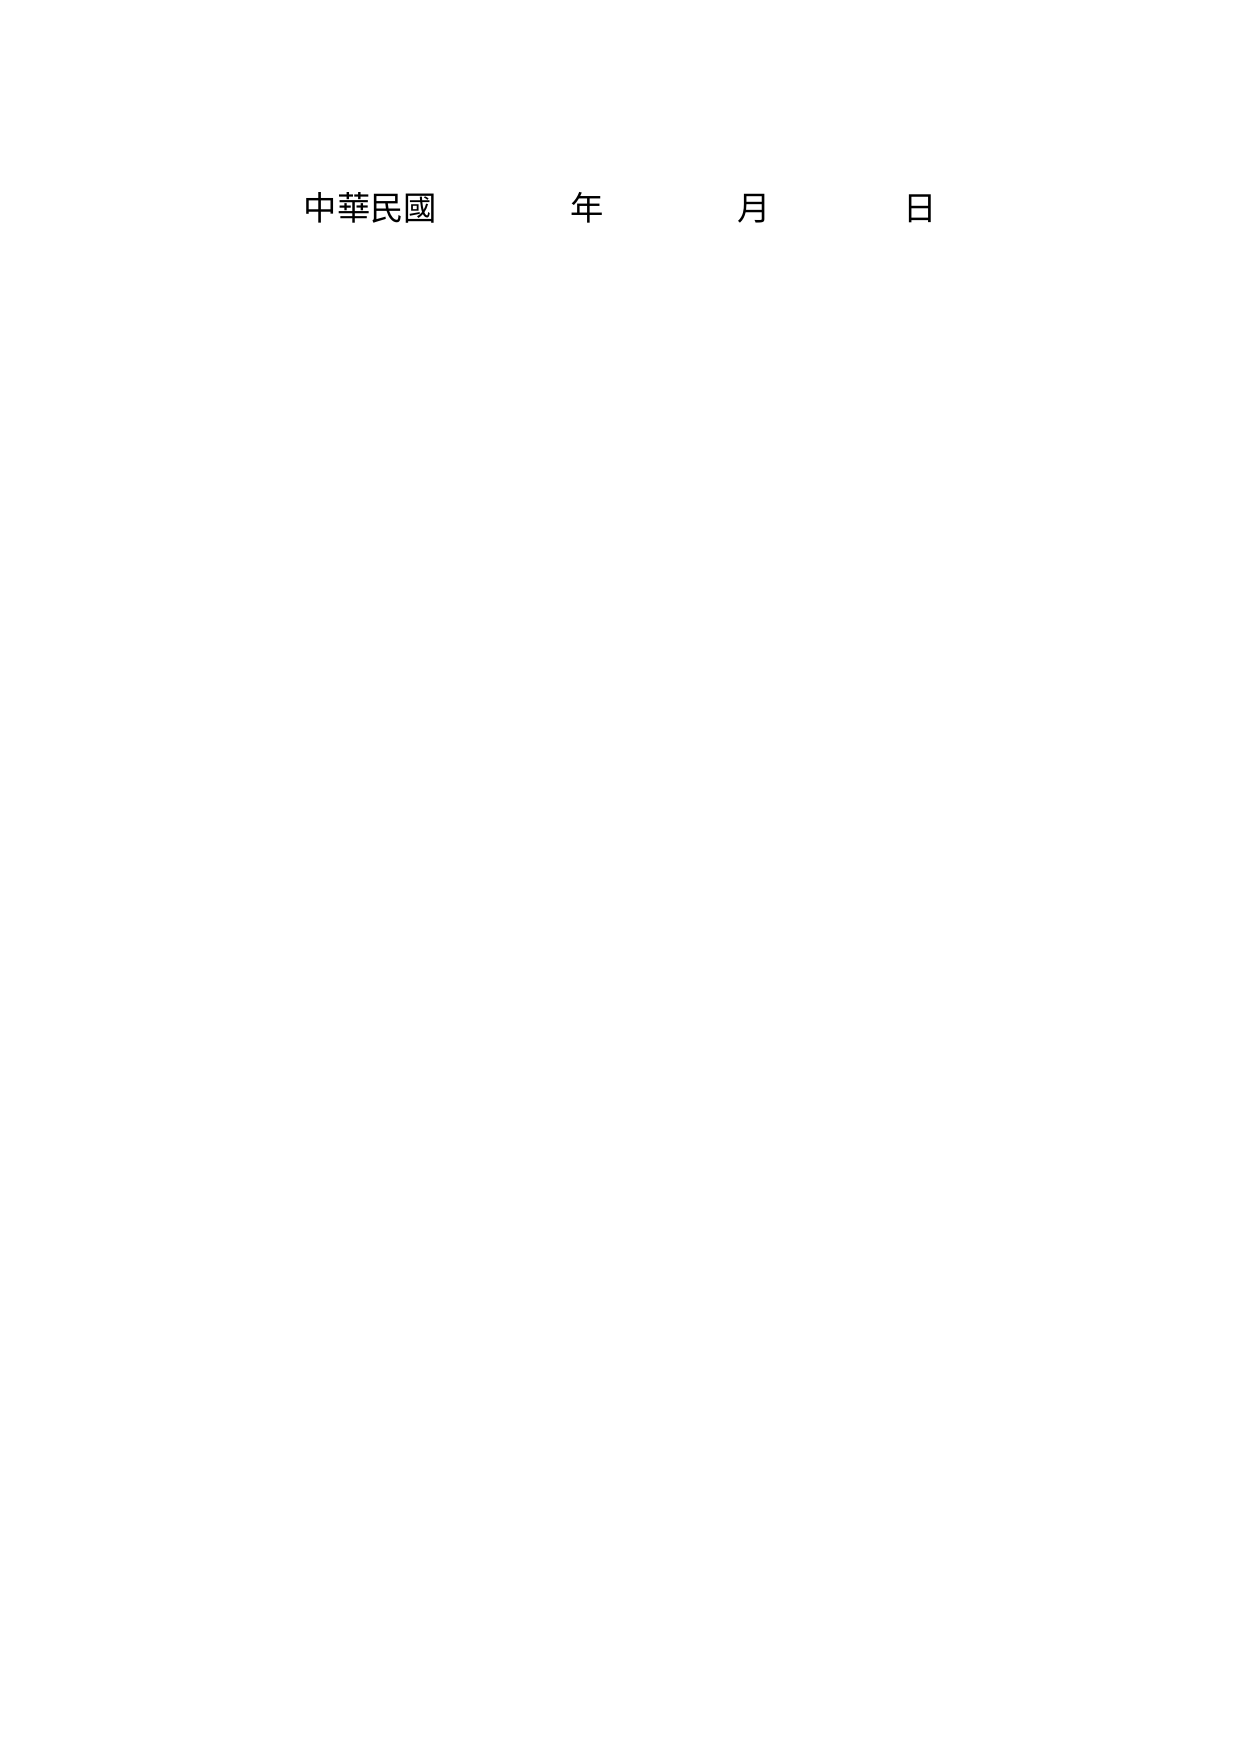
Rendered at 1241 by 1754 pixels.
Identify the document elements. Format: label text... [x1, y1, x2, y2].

text 中華民國 年 月 日 [150, 181, 1090, 230]
